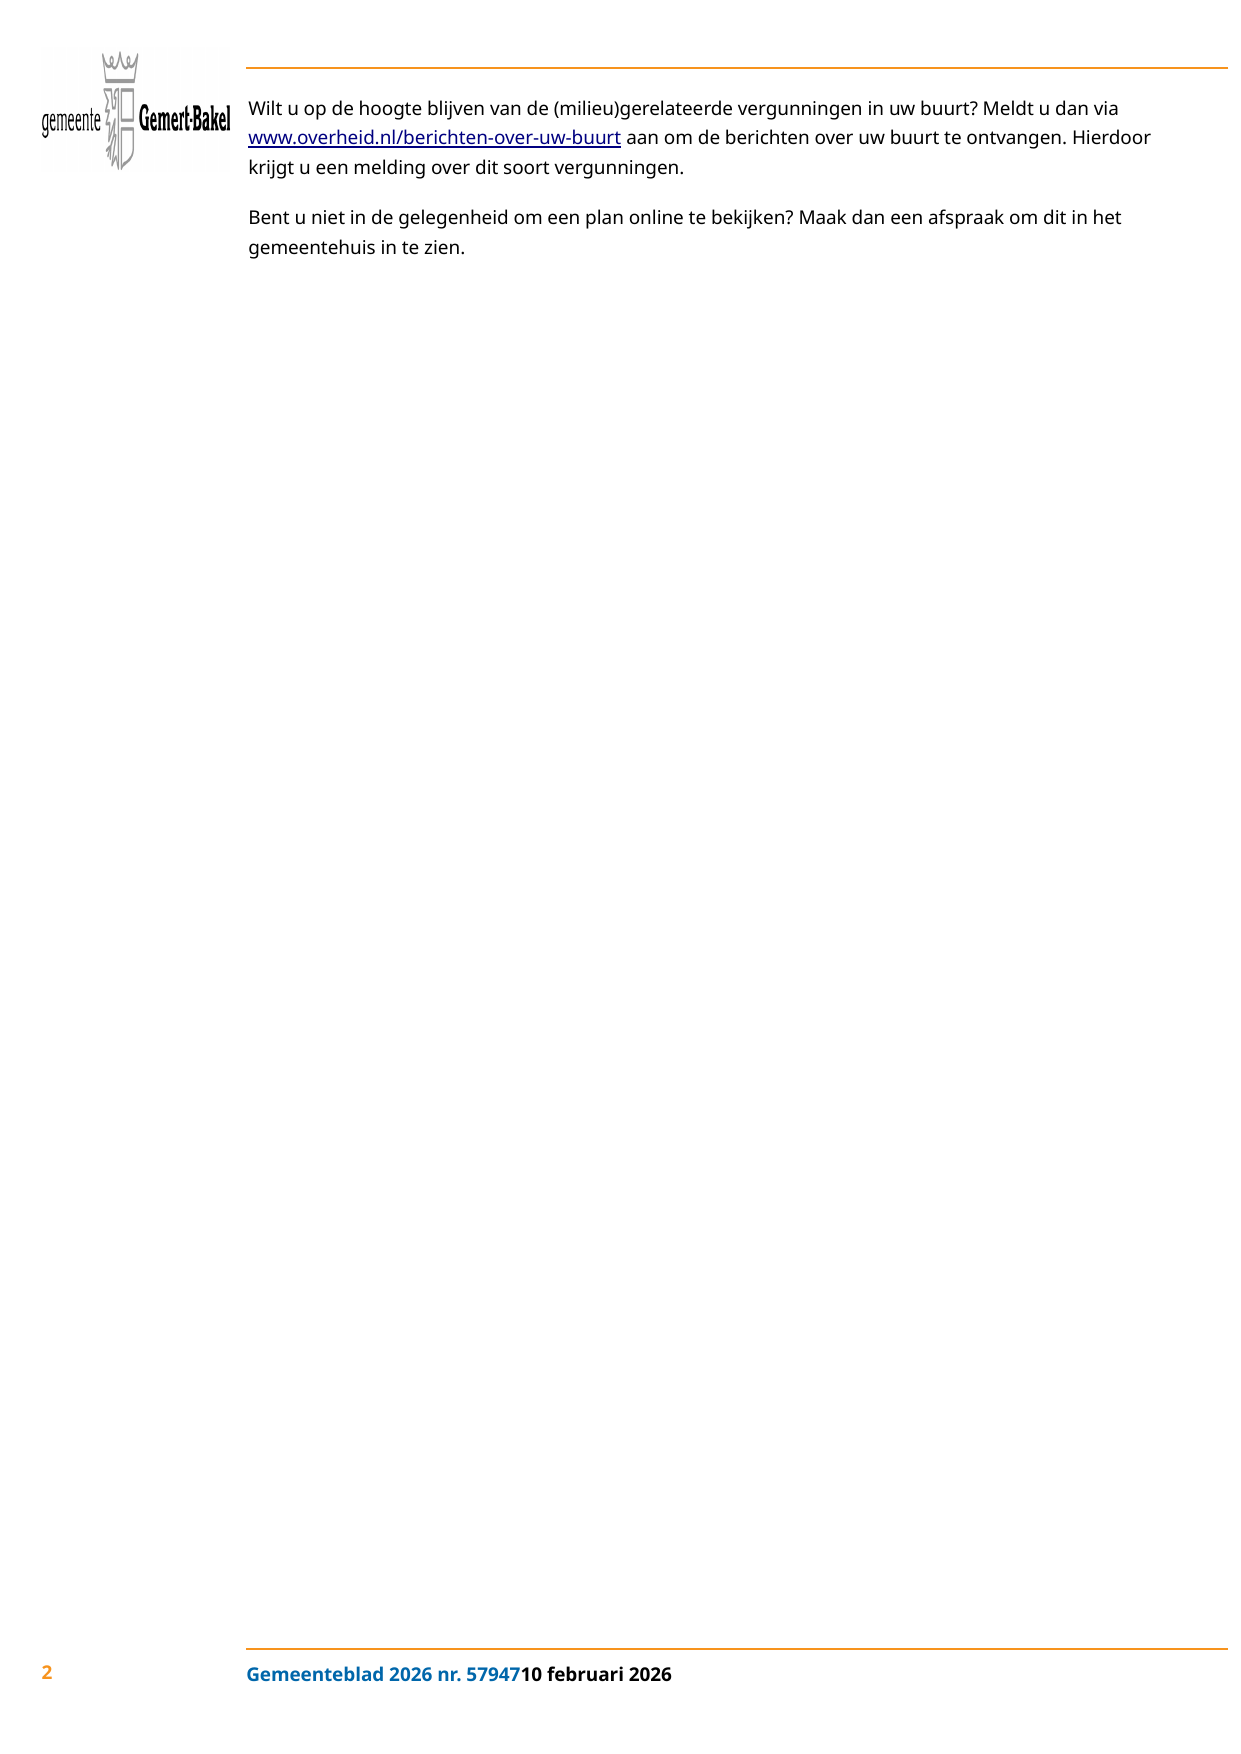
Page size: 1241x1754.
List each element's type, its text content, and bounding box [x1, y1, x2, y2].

picture [41, 47, 231, 172]
text Wilt u op de hoogte blijven van de (milieu)gerelateerde vergunningen in uw buurt? Meldt u dan via www.overheid.nl/berichten-over-uw-buurt aan om de berichten over uw buurt te ontvangen. Hierdoor krijgt u een melding over dit soort vergunningen. [248, 95, 1152, 180]
text Bent u niet in de gelegenheid om een plan online te bekijken? Maak dan een afspraak om dit in het gemeentehuis in te zien. [248, 204, 1152, 260]
